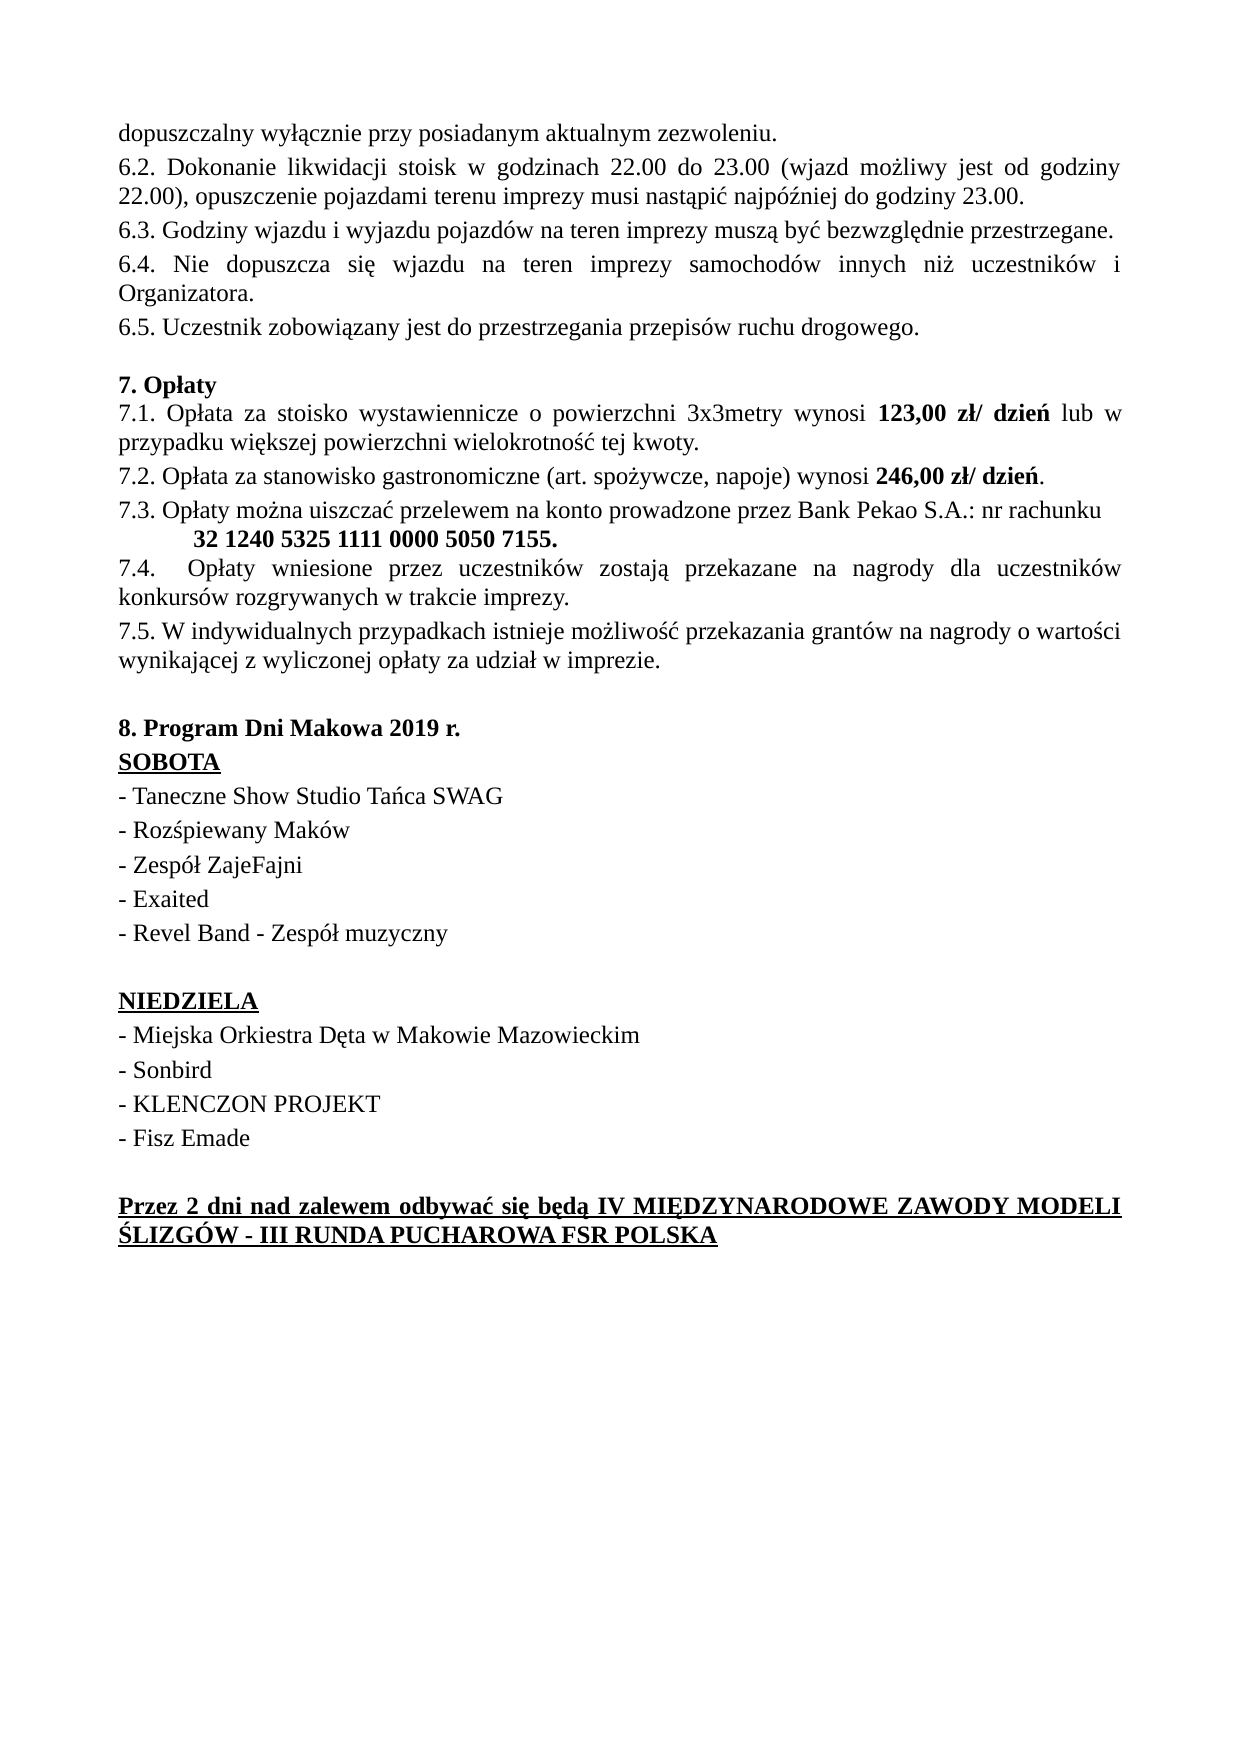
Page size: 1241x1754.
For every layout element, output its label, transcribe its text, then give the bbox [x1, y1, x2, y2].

text 6.4. Nie dopuszcza się wjazdu na teren imprezy samochodów innych niż uczestników i Organizatora. [118, 249, 1122, 307]
text - Sonbird [118, 1055, 1122, 1083]
text - Fisz Emade [118, 1123, 1122, 1152]
text 6.3. Godziny wjazdu i wyjazdu pojazdów na teren imprezy muszą być bezwzględnie przestrzegane. [118, 215, 1122, 244]
text - Rozśpiewany Maków [118, 816, 1122, 844]
text dopuszczalny wyłącznie przy posiadanym aktualnym zezwoleniu. [118, 118, 1122, 147]
text SOBOTA [118, 747, 1122, 776]
text 32 1240 5325 1111 0000 5050 7155. [118, 524, 1122, 553]
text 7.4. Opłaty wniesione przez uczestników zostają przekazane na nagrody dla uczestników konkursów rozgrywanych w trakcie imprezy. [118, 553, 1122, 611]
text 8. Program Dni Makowa 2019 r. [118, 713, 1122, 742]
text - Zespół ZajeFajni [118, 850, 1122, 878]
text - Miejska Orkiestra Dęta w Makowie Mazowieckim [118, 1021, 1122, 1049]
text Przez 2 dni nad zalewem odbywać się będą IV MIĘDZYNARODOWE ZAWODY MODELI [118, 1191, 1122, 1216]
text 7.5. W indywidualnych przypadkach istnieje możliwość przekazania grantów na nagrody o wartości wynikającej z wyliczonej opłaty za udział w imprezie. [118, 616, 1122, 673]
text 6.2. Dokonanie likwidacji stoisk w godzinach 22.00 do 23.00 (wjazd możliwy jest od godziny 22.00), opuszczenie pojazdami terenu imprezy musi nastąpić najpóźniej do godziny 23.00. [118, 152, 1122, 210]
text - Exaited [118, 884, 1122, 913]
text ŚLIZGÓW - III RUNDA PUCHAROWA FSR POLSKA [118, 1218, 1122, 1249]
text - Revel Band - Zespół muzyczny [118, 918, 1122, 947]
text 7.1. Opłata za stoisko wystawiennicze o powierzchni 3x3metry wynosi 123,00 zł/ dzień lub w przypadku większej powierzchni wielokrotność tej kwoty. [118, 398, 1122, 456]
text - KLENCZON PROJEKT [118, 1089, 1122, 1118]
text 7. Opłaty [118, 370, 1122, 398]
text NIEDZIELA [118, 986, 1122, 1015]
text - Taneczne Show Studio Tańca SWAG [118, 781, 1122, 810]
text 6.5. Uczestnik zobowiązany jest do przestrzegania przepisów ruchu drogowego. [118, 312, 1122, 341]
text 7.3. Opłaty można uiszczać przelewem na konto prowadzone przez Bank Pekao S.A.: nr rachunku [118, 496, 1122, 524]
text 7.2. Opłata za stanowisko gastronomiczne (art. spożywcze, napoje) wynosi 246,00 zł/ dzień. [118, 461, 1122, 490]
